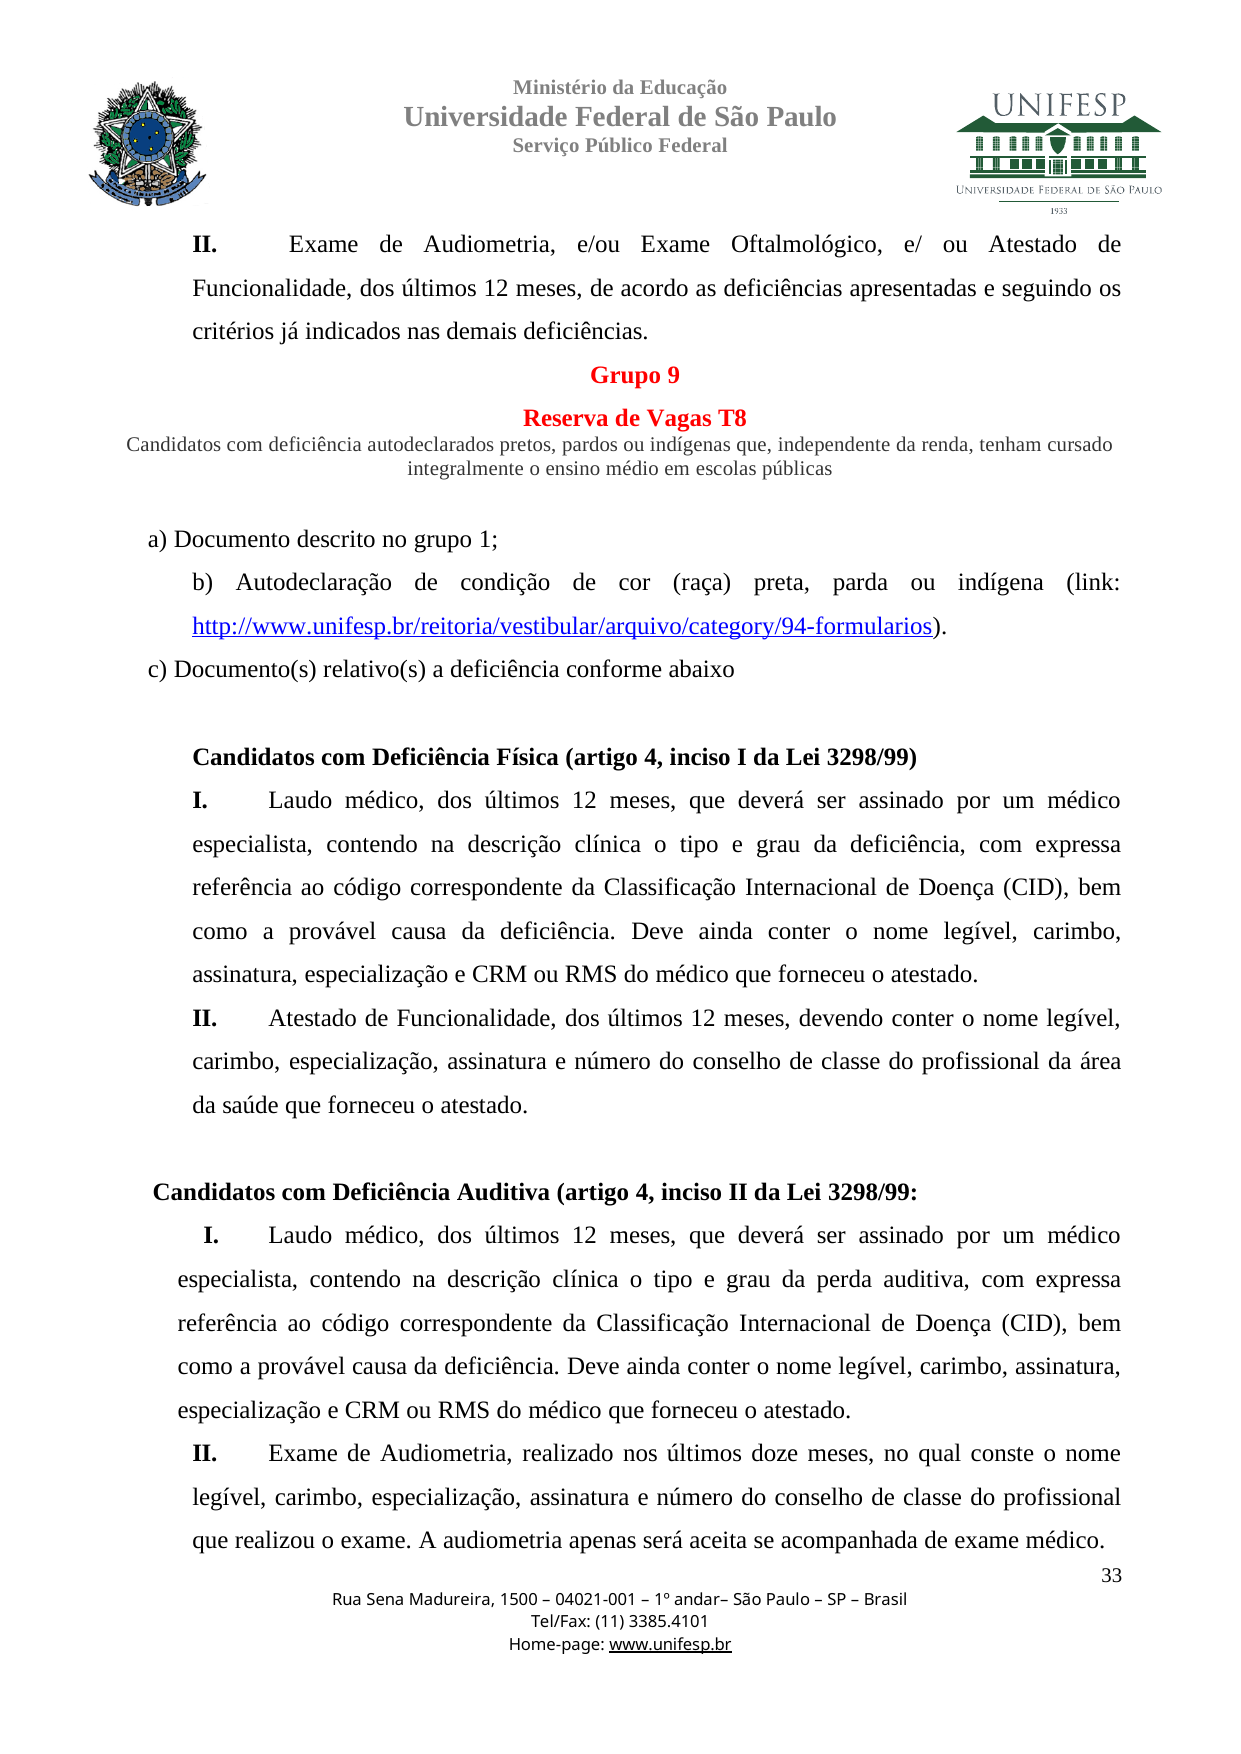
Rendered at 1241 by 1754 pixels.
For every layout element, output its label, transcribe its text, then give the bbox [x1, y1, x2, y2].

list Exame de Audiometria, e/ou Exame Oftalmológico, e/ ou Atestado de Funcionalidade, dos últimos 12 meses, de acordo as deficiências apresentadas e seguindo os critérios já indicados nas demais deficiências. [192, 229, 1122, 345]
text Reserva de Vagas T8 [148, 403, 1122, 432]
text a) Documento descrito no grupo 1; [148, 524, 1122, 553]
text Candidatos com Deficiência Auditiva (artigo 4, inciso II da Lei 3298/99: [118, 1177, 1122, 1206]
text b) Autodeclaração de condição de cor (raça) preta, parda ou indígena (link: http://www.unifesp.br/reitoria/vestibular/arquivo/category/94-formularios). [192, 567, 1122, 640]
text II. Exame de Audiometria, realizado nos últimos doze meses, no qual conste o nome legível, carimbo, especialização, assinatura e número do conselho de classe do profissional que realizou o exame. A audiometria apenas será aceita se acompanhada de exame médico. [192, 1438, 1122, 1554]
text Candidatos com Deficiência Física (artigo 4, inciso I da Lei 3298/99) [192, 741, 1122, 771]
list Laudo médico, dos últimos 12 meses, que deverá ser assinado por um médico especialista, contendo na descrição clínica o tipo e grau da deficiência, com expressa referência ao código correspondente da Classificação Internacional de Doença (CID), bem como a provável causa da deficiência. Deve ainda conter o nome legível, carimbo, assinatura, especialização e CRM ou RMS do médico que forneceu o atestado. [192, 785, 1122, 988]
text Candidatos com deficiência autodeclarados pretos, pardos ou indígenas que, independente da renda, tenham cursado integralmente o ensino médio em escolas públicas [118, 432, 1122, 480]
text c) Documento(s) relativo(s) a deficiência conforme abaixo [148, 654, 1122, 683]
text Grupo 9 [148, 359, 1122, 388]
text I. Laudo médico, dos últimos 12 meses, que deverá ser assinado por um médico especialista, contendo na descrição clínica o tipo e grau da perda auditiva, com expressa referência ao código correspondente da Classificação Internacional de Doença (CID), bem como a provável causa da deficiência. Deve ainda conter o nome legível, carimbo, assinatura, especialização e CRM ou RMS do médico que forneceu o atestado. [177, 1220, 1122, 1424]
list Atestado de Funcionalidade, dos últimos 12 meses, devendo conter o nome legível, carimbo, especialização, assinatura e número do conselho de classe do profissional da área da saúde que forneceu o atestado. [192, 1003, 1122, 1119]
picture [84, 76, 213, 211]
